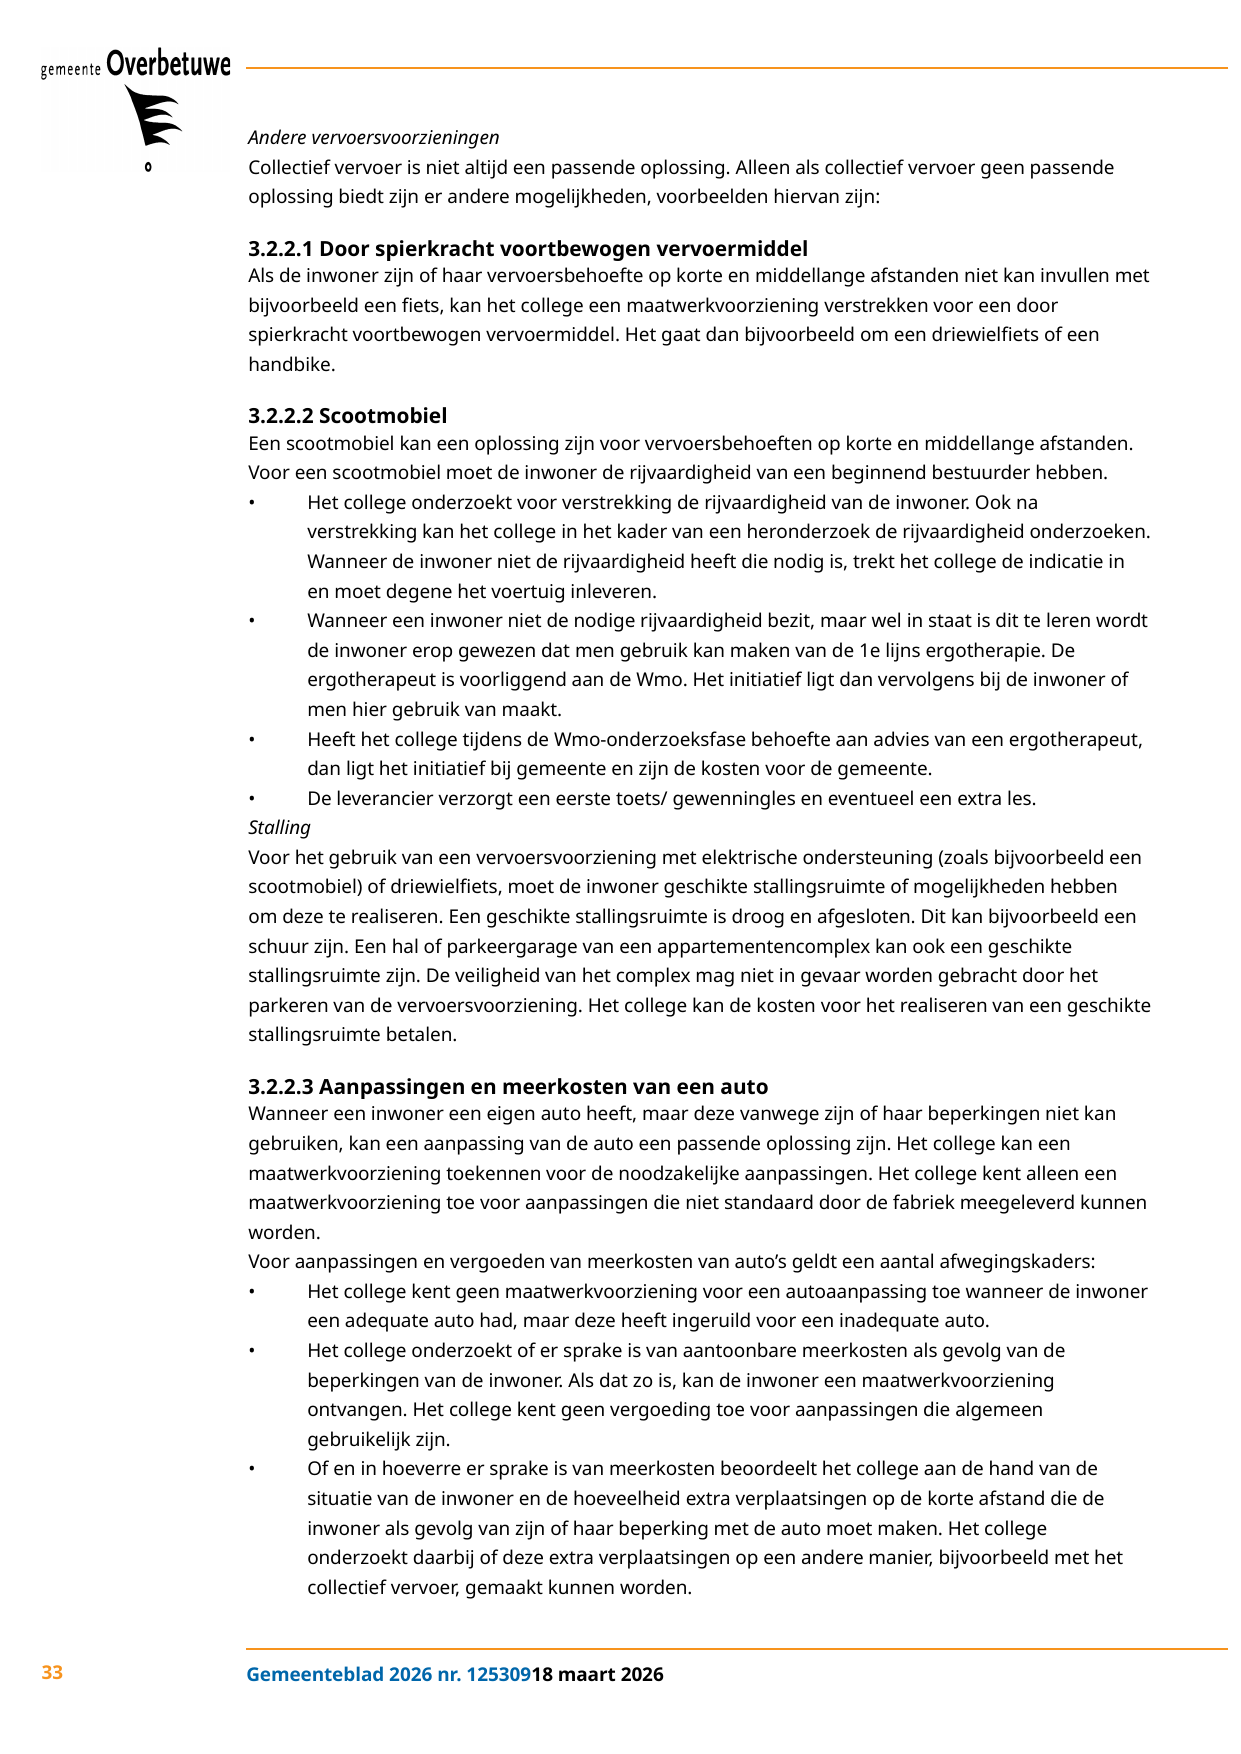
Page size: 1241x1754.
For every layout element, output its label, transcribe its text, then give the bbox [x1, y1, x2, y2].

list Wanneer een inwoner niet de nodige rijvaardigheid bezit, maar wel in staat is dit te leren wordt de inwoner erop gewezen dat men gebruik kan maken van de 1e lijns ergotherapie. De ergotherapeut is voorliggend aan de Wmo. Het initiatief ligt dan vervolgens bij de inwoner of men hier gebruik van maakt. [248, 607, 1152, 722]
list Of en in hoeverre er sprake is van meerkosten beoordeelt het college aan de hand van de situatie van de inwoner en de hoeveelheid extra verplaatsingen op de korte afstand die de inwoner als gevolg van zijn of haar beperking met de auto moet maken. Het college onderzoekt daarbij of deze extra verplaatsingen op een andere manier, bijvoorbeeld met het collectief vervoer, gemaakt kunnen worden. [248, 1456, 1152, 1599]
list Het college onderzoekt voor verstrekking de rijvaardigheid van de inwoner. Ook na verstrekking kan het college in het kader van een heronderzoek de rijvaardigheid onderzoeken. Wanneer de inwoner niet de rijvaardigheid heeft die nodig is, trekt het college de indicatie in en moet degene het voertuig inleveren. [248, 489, 1152, 604]
text Voor aanpassingen en vergoeden van meerkosten van auto’s geldt een aantal afwegingskaders: [248, 1248, 1152, 1274]
list Heeft het college tijdens de Wmo-onderzoeksfase behoefte aan advies van een ergotherapeut, dan ligt het initiatief bij gemeente en zijn de kosten voor de gemeente. [248, 726, 1152, 781]
list De leverancier verzorgt een eerste toets/ gewenningles en eventueel een extra les. [248, 785, 1152, 811]
text 3.2.2.2 Scootmobiel [248, 402, 1152, 430]
text Als de inwoner zijn of haar vervoersbehoefte op korte en middellange afstanden niet kan invullen met bijvoorbeeld een fiets, kan het college een maatwerkvoorziening verstrekken voor een door spierkracht voortbewogen vervoermiddel. Het gaat dan bijvoorbeeld om een driewielfiets of een handbike. [248, 262, 1152, 377]
list Het college onderzoekt of er sprake is van aantoonbare meerkosten als gevolg van de beperkingen van de inwoner. Als dat zo is, kan de inwoner een maatwerkvoorziening ontvangen. Het college kent geen vergoeding toe voor aanpassingen die algemeen gebruikelijk zijn. [248, 1337, 1152, 1452]
text Stalling [248, 814, 1152, 840]
text Collectief vervoer is niet altijd een passende oplossing. Alleen als collectief vervoer geen passende oplossing biedt zijn er andere mogelijkheden, voorbeelden hiervan zijn: [248, 154, 1152, 209]
text 3.2.2.3 Aanpassingen en meerkosten van een auto [248, 1072, 1152, 1101]
text Voor het gebruik van een vervoersvoorziening met elektrische ondersteuning (zoals bijvoorbeeld een scootmobiel) of driewielfiets, moet de inwoner geschikte stallingsruimte of mogelijkheden hebben om deze te realiseren. Een geschikte stallingsruimte is droog en afgesloten. Dit kan bijvoorbeeld een schuur zijn. Een hal of parkeergarage van een appartementencomplex kan ook een geschikte stallingsruimte zijn. De veiligheid van het complex mag niet in gevaar worden gebracht door het parkeren van de vervoersvoorziening. Het college kan de kosten voor het realiseren van een geschikte stallingsruimte betalen. [248, 844, 1152, 1047]
text Andere vervoersvoorzieningen [248, 124, 1152, 150]
list Het college kent geen maatwerkvoorziening voor een autoaanpassing toe wanneer de inwoner een adequate auto had, maar deze heeft ingeruild voor een inadequate auto. [248, 1278, 1152, 1333]
picture [41, 47, 231, 172]
text Wanneer een inwoner een eigen auto heeft, maar deze vanwege zijn of haar beperkingen niet kan gebruiken, kan een aanpassing van de auto een passende oplossing zijn. Het college kan een maatwerkvoorziening toekennen voor de noodzakelijke aanpassingen. Het college kent alleen een maatwerkvoorziening toe voor aanpassingen die niet standaard door de fabriek meegeleverd kunnen worden. [248, 1101, 1152, 1244]
text 3.2.2.1 Door spierkracht voortbewogen vervoermiddel [248, 234, 1152, 262]
text Een scootmobiel kan een oplossing zijn voor vervoersbehoeften op korte en middellange afstanden. Voor een scootmobiel moet de inwoner de rijvaardigheid van een beginnend bestuurder hebben. [248, 430, 1152, 485]
